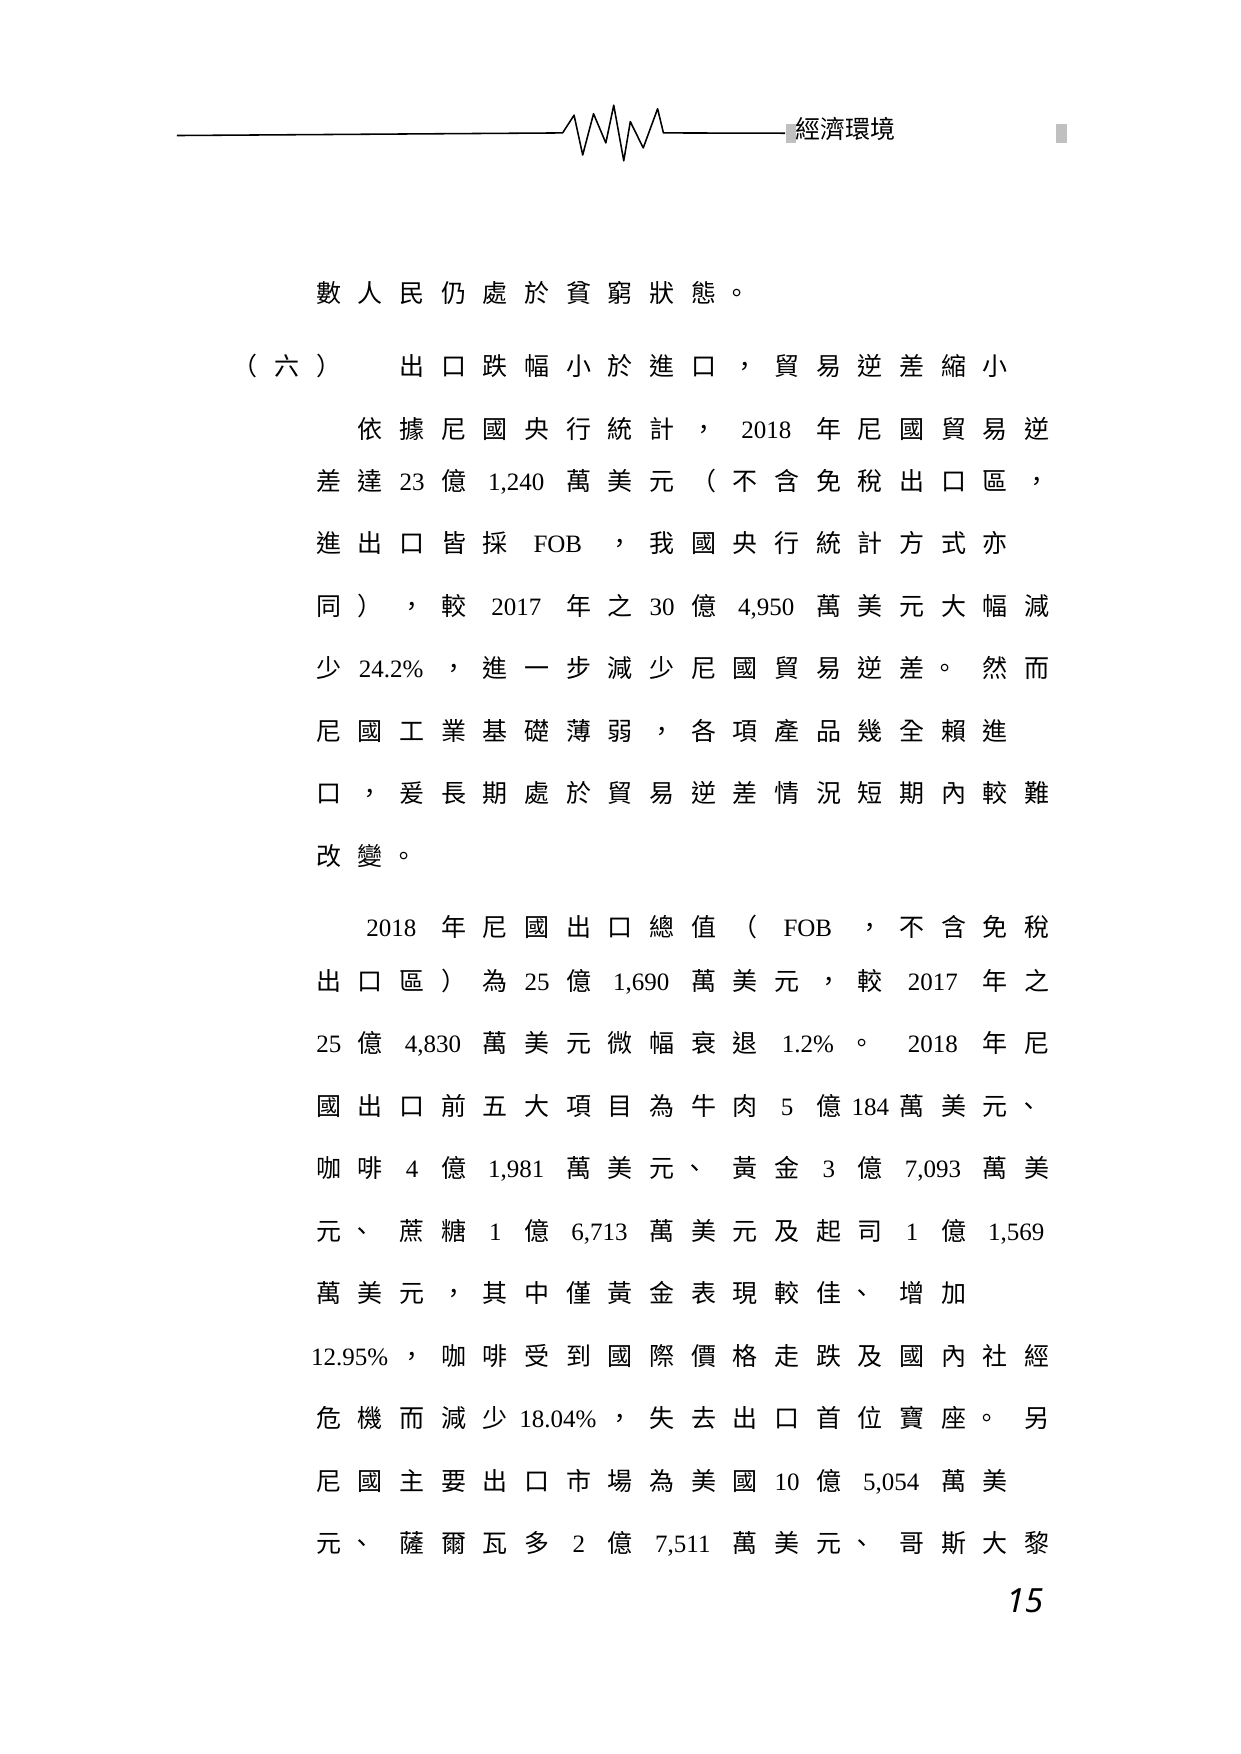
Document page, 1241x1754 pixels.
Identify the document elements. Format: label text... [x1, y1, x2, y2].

text （六） 出口跌幅小於進口，貿易逆差縮小 [207, 313, 1058, 375]
text 2018年尼國出口總值（FOB，不含免稅出口區）為25億1,690萬美元，較2017年之25億4,830萬美元微幅衰退1.2%。2018年尼國出口前五大項目為牛肉5億184萬美元、咖啡4億1,981萬美元、黃金3億7,093萬美元、蔗糖1億6,713萬美元及起司1億1,569萬美元，其中僅黃金表現較佳、增加12.95%，咖啡受到國際價格走跌及國內社經危機而減少18.04%，失去出口首位寶座。另尼國主要出口市場為美國10億5,054萬美元、薩爾瓦多2億7,511萬美元、哥斯大黎 [281, 875, 1058, 1563]
text 依據尼國央行統計，2018年尼國貿易逆差達23億1,240萬美元（不含免稅出口區，進出口皆採FOB，我國央行統計方式亦同），較2017年之30億4,950萬美元大幅減少24.2%，進一步減少尼國貿易逆差。然而尼國工業基礎薄弱，各項產品幾全賴進口，爰長期處於貿易逆差情況短期內較難改變。 [281, 375, 1058, 875]
text 數人民仍處於貧窮狀態。 [281, 250, 1058, 313]
